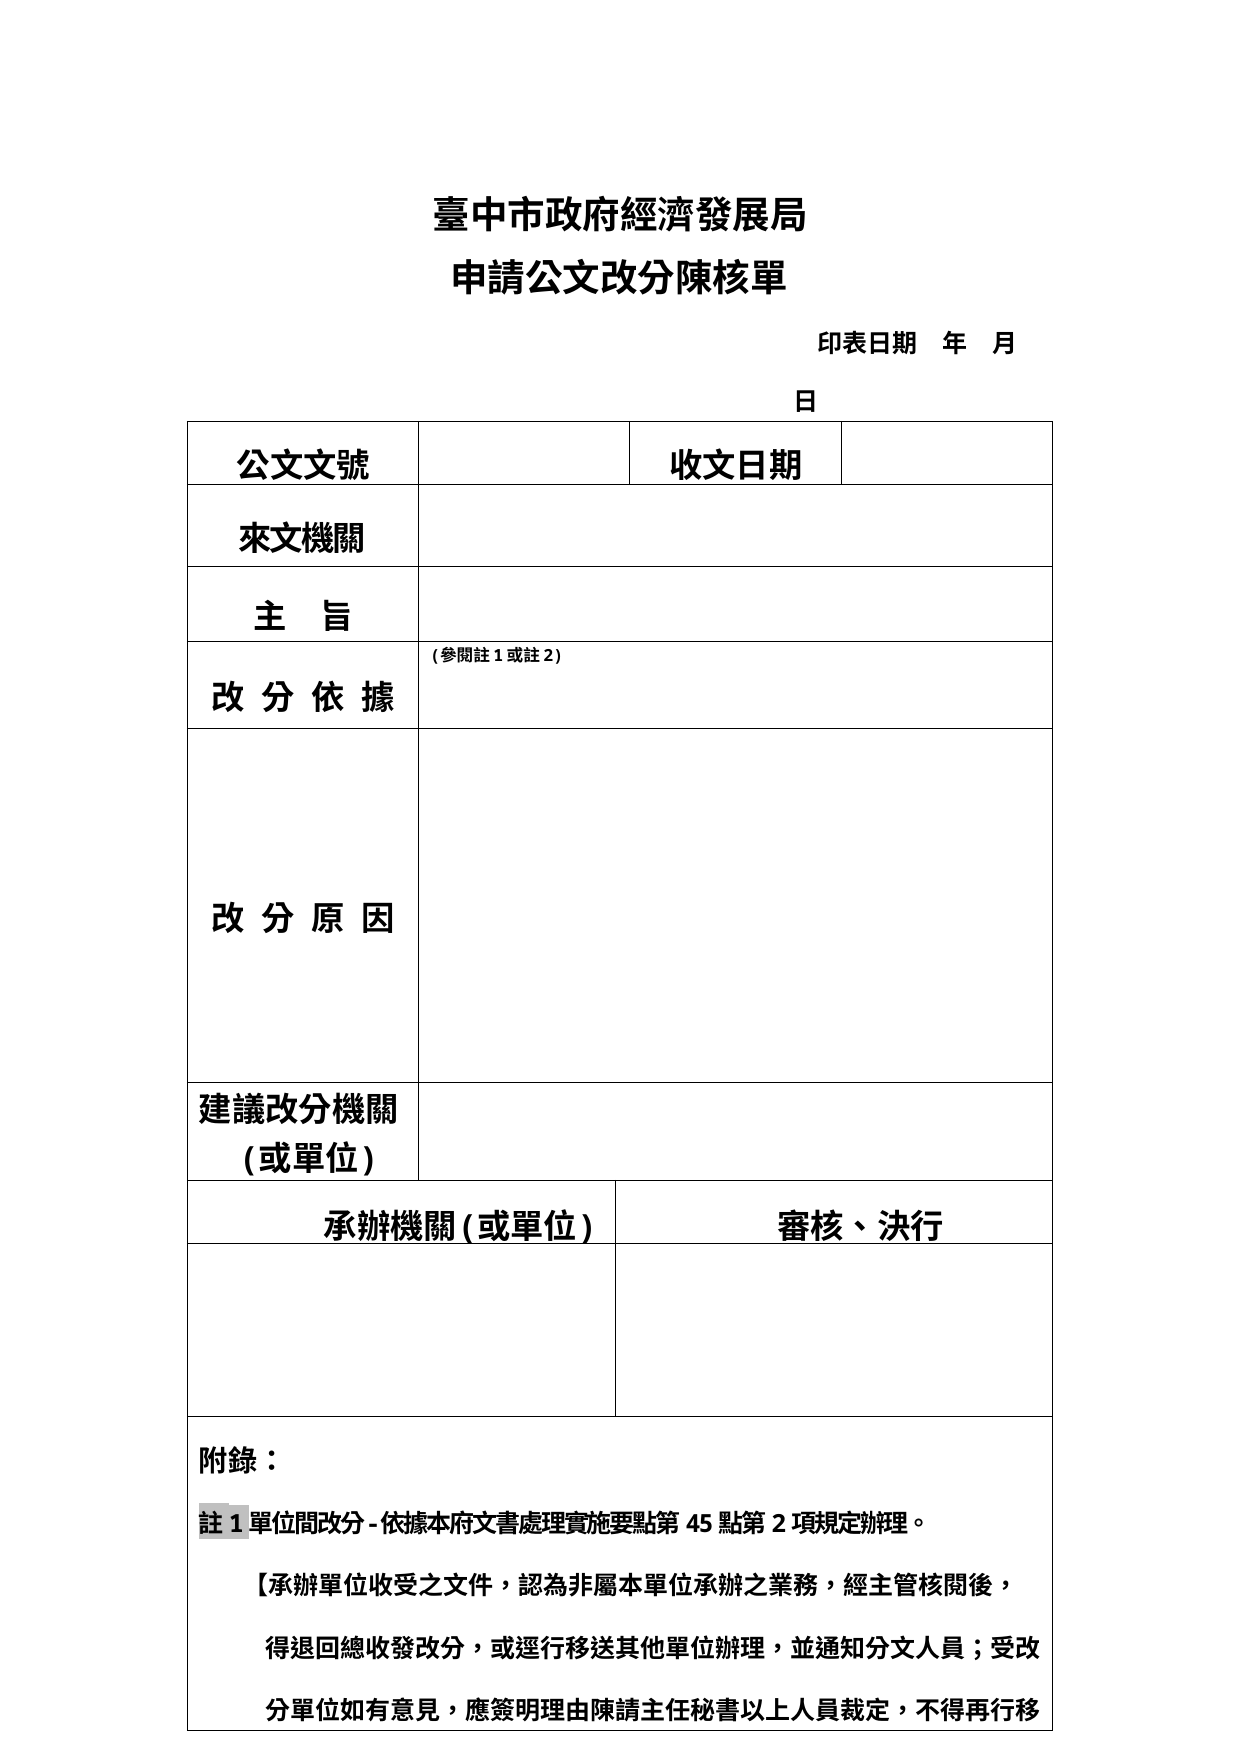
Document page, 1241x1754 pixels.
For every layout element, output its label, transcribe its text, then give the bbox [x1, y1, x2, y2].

table_cell 主 旨 [188, 567, 418, 641]
table_cell 審核、決行 [616, 1181, 1052, 1243]
text 臺中市政府經濟發展局 [187, 171, 1053, 233]
table_cell (參閱註1或註2) [419, 642, 1052, 728]
table_cell [616, 1244, 1052, 1416]
table_cell 建議改分機關 (或單位) [188, 1083, 418, 1180]
table_header 收文日期 [630, 422, 841, 484]
table_cell 改 分 原 因 [188, 729, 418, 1082]
table_cell [419, 567, 1052, 641]
table_header 公文文號 [188, 422, 418, 484]
table_header [419, 422, 629, 484]
table_cell 承辦機關(或單位) [188, 1181, 615, 1243]
table_cell 改 分 依 據 [188, 642, 418, 728]
table_cell [419, 485, 1052, 566]
text 印表日期 年 月 日 [187, 296, 1053, 421]
table_cell [419, 729, 1052, 1082]
table_header [842, 422, 1052, 484]
table_cell [188, 1244, 615, 1416]
table_cell [419, 1083, 1052, 1180]
table_cell 來文機關 [188, 485, 418, 566]
text 申請公文改分陳核單 [187, 233, 1053, 296]
table_cell 附錄： 註1單位間改分-依據本府文書處理實施要點第45點第2項規定辦理。 【承辦單位收受之文件，認為非屬本單位承辦之業務，經主管核閱後，得退回總收發改分，或逕行移送其他單位辦理，並通知分文人員；受改分單位如有意見，應簽明理由陳請主任秘書以上人員裁定，不得再行移 [188, 1417, 1052, 1729]
